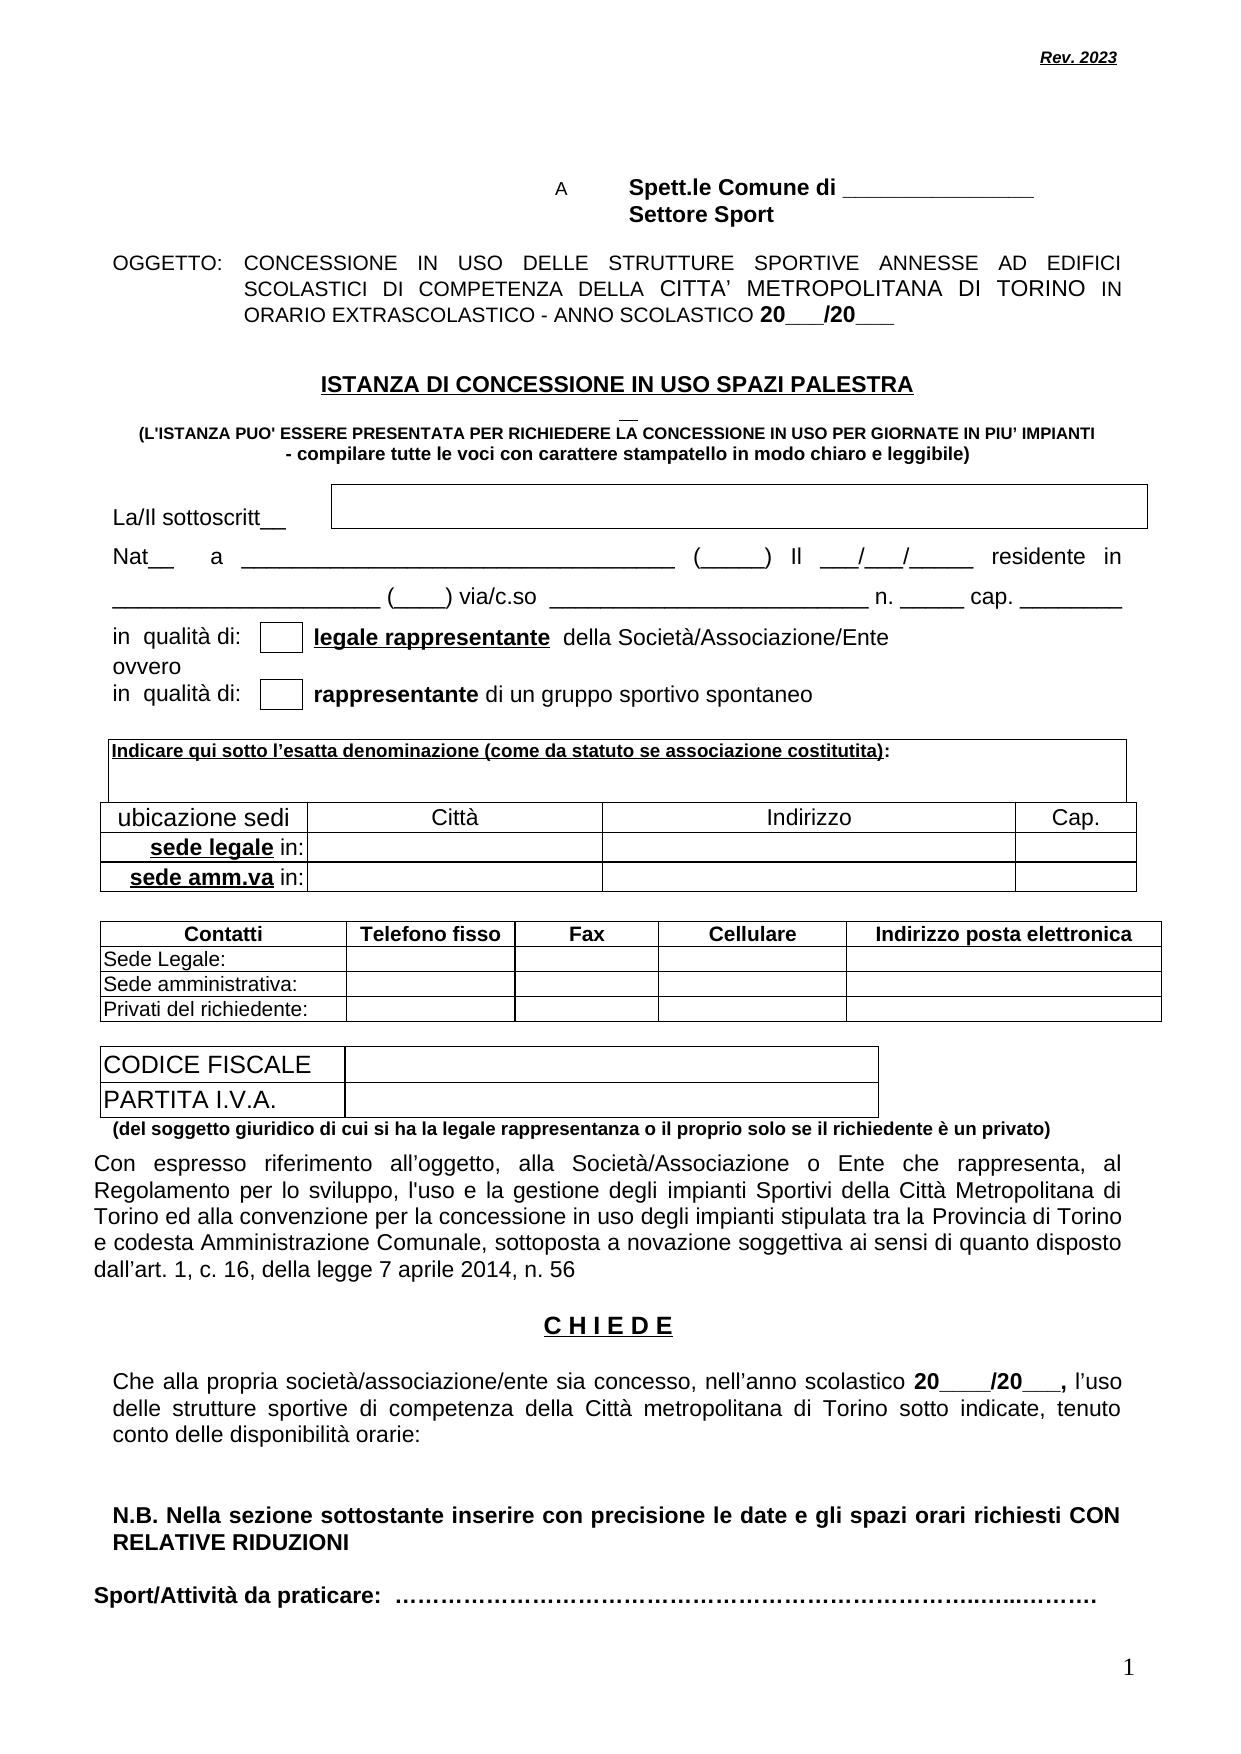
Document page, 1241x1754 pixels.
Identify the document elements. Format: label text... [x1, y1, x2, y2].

table_cell [516, 972, 658, 996]
table_header CODICE FISCALE [101, 1047, 344, 1082]
table_cell [1016, 833, 1136, 861]
table_cell [1016, 863, 1136, 891]
table_cell [603, 863, 1015, 891]
table_cell Città [308, 803, 602, 832]
table_cell Privati del richiedente: [101, 997, 346, 1021]
text OGGETTO: CONCESSIONE IN USO DELLE STRUTTURE SPORTIVE ANNESSE AD EDIFICI SCOLASTICI DI COMPETENZA DELLA CITTA’ METROPOLITANA DI TORINO IN ORARIO EXTRASCOLASTICO - ANNO SCOLASTICO 20___/20___ [112, 251, 1122, 328]
table_header Cellulare [659, 922, 846, 946]
table_header [100, 739, 108, 802]
text - compilare tutte le voci con carattere stampatello in modo chiaro e leggibile) [112, 443, 1122, 464]
text Settore Sport [555, 201, 1122, 227]
table_header in qualità di: [101, 679, 260, 709]
table_cell [347, 947, 514, 971]
text N.B. Nella sezione sottostante inserire con precisione le date e gli spazi orari richiesti CON RELATIVE RIDUZIONI [112, 1502, 1122, 1555]
table_header [346, 1047, 878, 1082]
table_cell [516, 947, 658, 971]
table_cell PARTITA I.V.A. [101, 1083, 344, 1117]
text ISTANZA DI CONCESSIONE IN USO SPAZI PALESTRA [112, 371, 1122, 397]
text La/Il sottoscritt__ [112, 504, 1122, 530]
table_cell [847, 997, 1161, 1021]
table_cell sede legale in: [101, 833, 307, 861]
table_header in qualità di: [101, 622, 260, 652]
table_header legale rappresentante della Società/Associazione/Ente [303, 622, 1011, 652]
table_header [1127, 739, 1136, 802]
table_cell [516, 997, 658, 1021]
table_cell Sede Legale: [101, 947, 346, 971]
table_cell [347, 972, 514, 996]
table_header Indicare qui sotto l’esatta denominazione (come da statuto se associazione costitutita): [109, 740, 1126, 802]
table_cell [603, 833, 1015, 861]
table_cell [847, 972, 1161, 996]
text ovvero [112, 653, 1122, 679]
table_header rappresentante di un gruppo sportivo spontaneo [303, 679, 1011, 709]
table_cell ubicazione sedi [101, 803, 307, 832]
table_cell [308, 863, 602, 891]
text Nat__ a __________________________________ (_____) Il ___/___/_____ residente in _____________________ (____) via/c.so _________________________ n. _____ cap. ________ [112, 543, 1122, 609]
table_cell [659, 972, 846, 996]
table_cell [847, 947, 1161, 971]
table_header Contatti [101, 922, 346, 946]
table_cell [659, 997, 846, 1021]
text Con espresso riferimento all’oggetto, alla Società/Associazione o Ente che rappresenta, al Regolamento per lo sviluppo, l'uso e la gestione degli impianti Sportivi della Città Metropolitana di Torino ed alla convenzione per la concessione in uso degli impianti stipulata tra la Provincia di Torino e codesta Amministrazione Comunale, sottoposta a novazione soggettiva ai sensi di quanto disposto dall’art. 1, c. 16, della legge 7 aprile 2014, n. 56 [94, 1150, 1122, 1282]
table_header [261, 623, 302, 652]
text Sport/Attività da praticare: …………………………………………………………………..…...………. [94, 1582, 1122, 1608]
table_cell [659, 947, 846, 971]
text A Spett.le Comune di _______________ [112, 174, 1122, 201]
text Che alla propria società/associazione/ente sia concesso, nell’anno scolastico 20____/20___, l’uso delle strutture sportive di competenza della Città metropolitana di Torino sotto indicate, tenuto conto delle disponibilità orarie: [112, 1368, 1122, 1447]
table_header Telefono fisso [347, 922, 514, 946]
table_header [332, 485, 1147, 528]
table_cell [308, 833, 602, 861]
table_cell [347, 997, 514, 1021]
table_cell sede amm.va in: [101, 863, 307, 891]
text C H I E D E [94, 1311, 1122, 1339]
table_header [261, 680, 302, 709]
table_cell [346, 1083, 878, 1117]
text (L'ISTANZA PUO' ESSERE PRESENTATA PER RICHIEDERE LA CONCESSIONE IN USO PER GIORNATE IN PIU’ IMPIANTI [112, 423, 1122, 443]
text Rev. 2023 [1042, 48, 1166, 67]
table_header Fax [516, 922, 658, 946]
table_cell Cap. [1016, 803, 1136, 832]
table_header Indirizzo posta elettronica [847, 922, 1161, 946]
text (del soggetto giuridico di cui si ha la legale rappresentanza o il proprio solo se il richiedente è un privato) [112, 1118, 1122, 1139]
table_cell Indirizzo [603, 803, 1015, 832]
table_cell Sede amministrativa: [101, 972, 346, 996]
